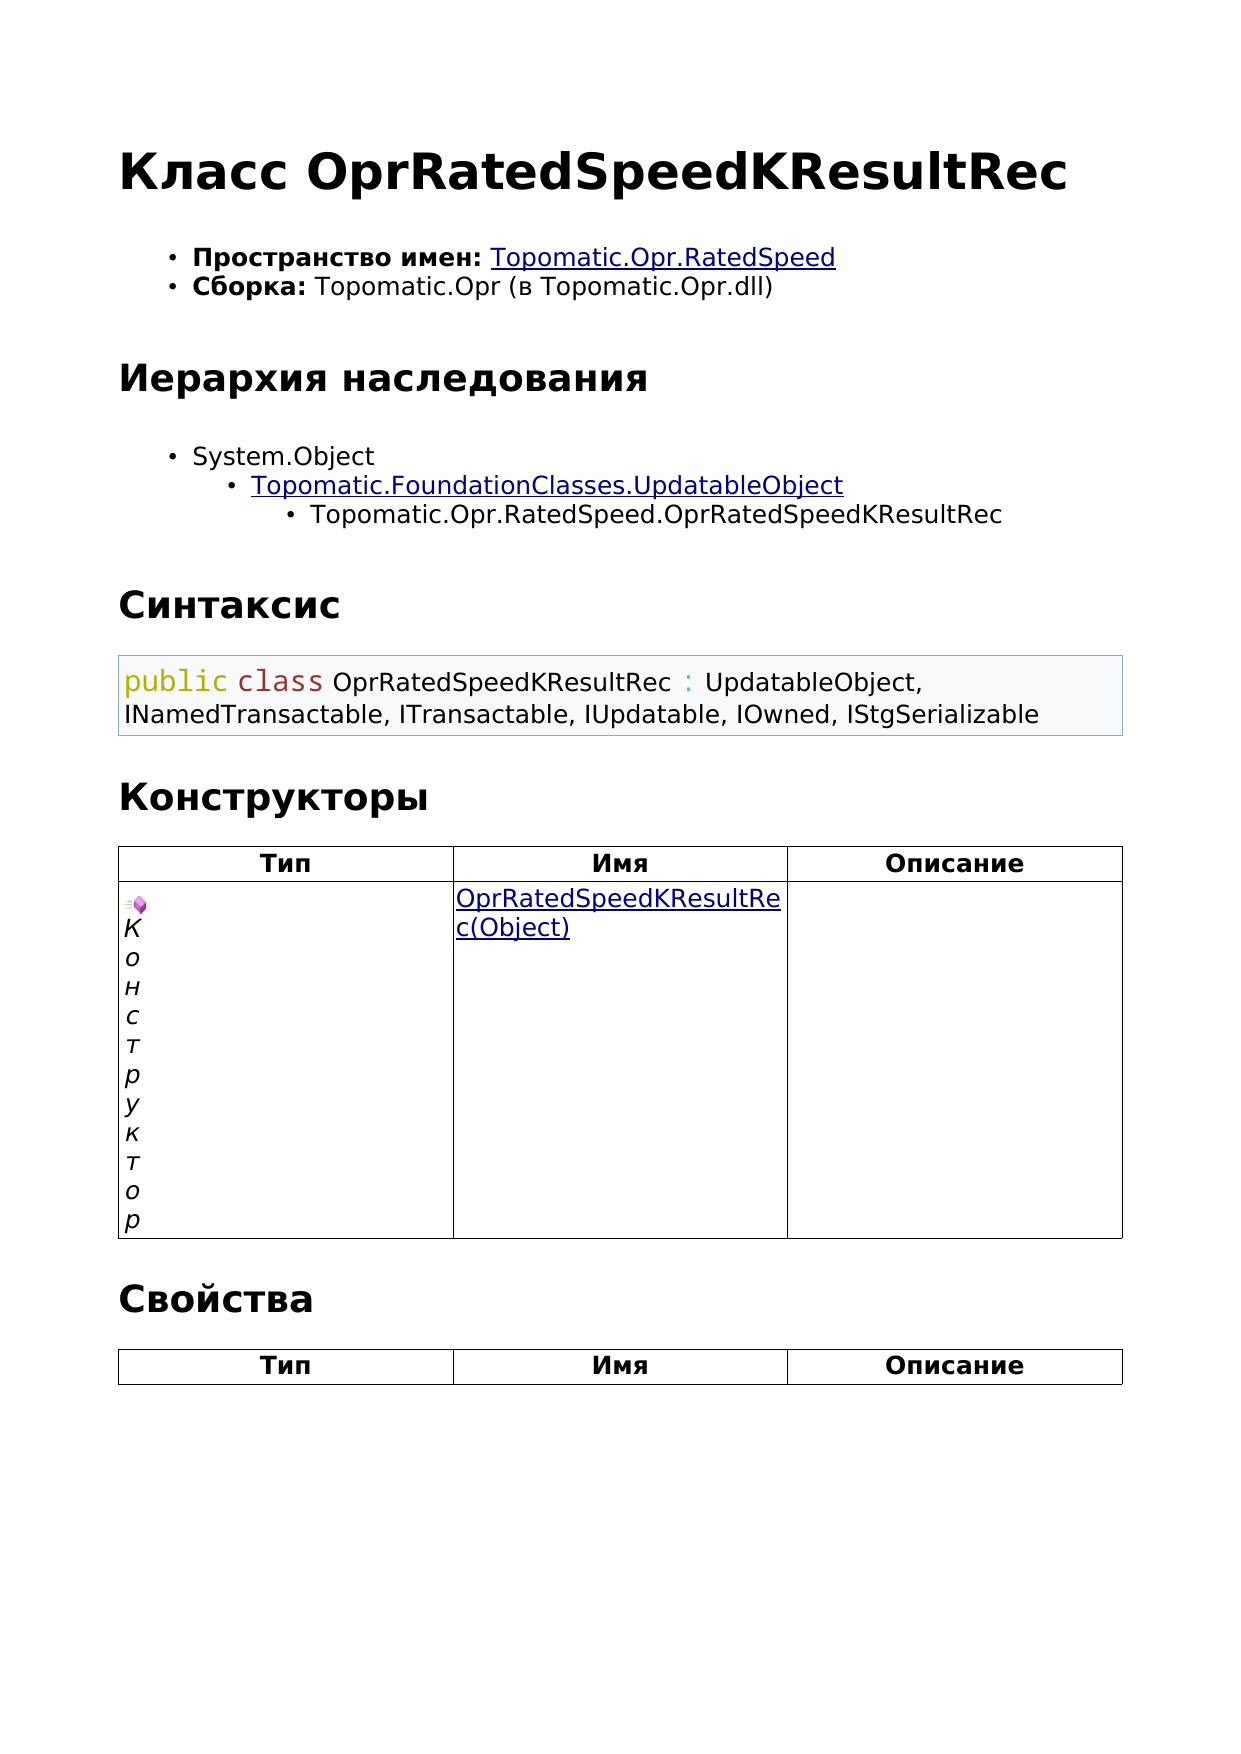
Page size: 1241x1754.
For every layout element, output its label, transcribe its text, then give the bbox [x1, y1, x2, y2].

table_cell [119, 882, 453, 1238]
table_cell [788, 882, 1122, 1238]
table_header Описание [788, 847, 1122, 881]
list Topomatic.FoundationClasses.UpdatableObject [236, 471, 1122, 500]
subtitle Класс OprRatedSpeedKResultRec [118, 143, 1122, 201]
table_header Имя [454, 847, 787, 881]
subtitle Синтаксис [118, 584, 1122, 627]
subtitle Свойства [118, 1278, 1122, 1321]
list Topomatic.Opr.RatedSpeed.OprRatedSpeedKResultRec [295, 500, 1122, 529]
table_cell OprRatedSpeedKResultRec(Object) [454, 882, 787, 1238]
list Пространство имен: Topomatic.Opr.RatedSpeed [177, 243, 1122, 272]
subtitle Иерархия наследования [118, 356, 1122, 400]
picture [121, 896, 147, 914]
table_header Имя [454, 1350, 787, 1384]
table_header Описание [788, 1350, 1122, 1384]
table_header Тип [119, 847, 453, 881]
list System.Object [177, 442, 1122, 471]
table_header public class OprRatedSpeedKResultRec : UpdatableObject, INamedTransactable, ITransactable, IUpdatable, IOwned, IStgSerializable [119, 656, 1122, 735]
table_header Тип [119, 1350, 453, 1384]
list Сборка: Topomatic.Opr (в Topomatic.Opr.dll) [177, 272, 1122, 302]
subtitle Конструкторы [118, 775, 1122, 819]
